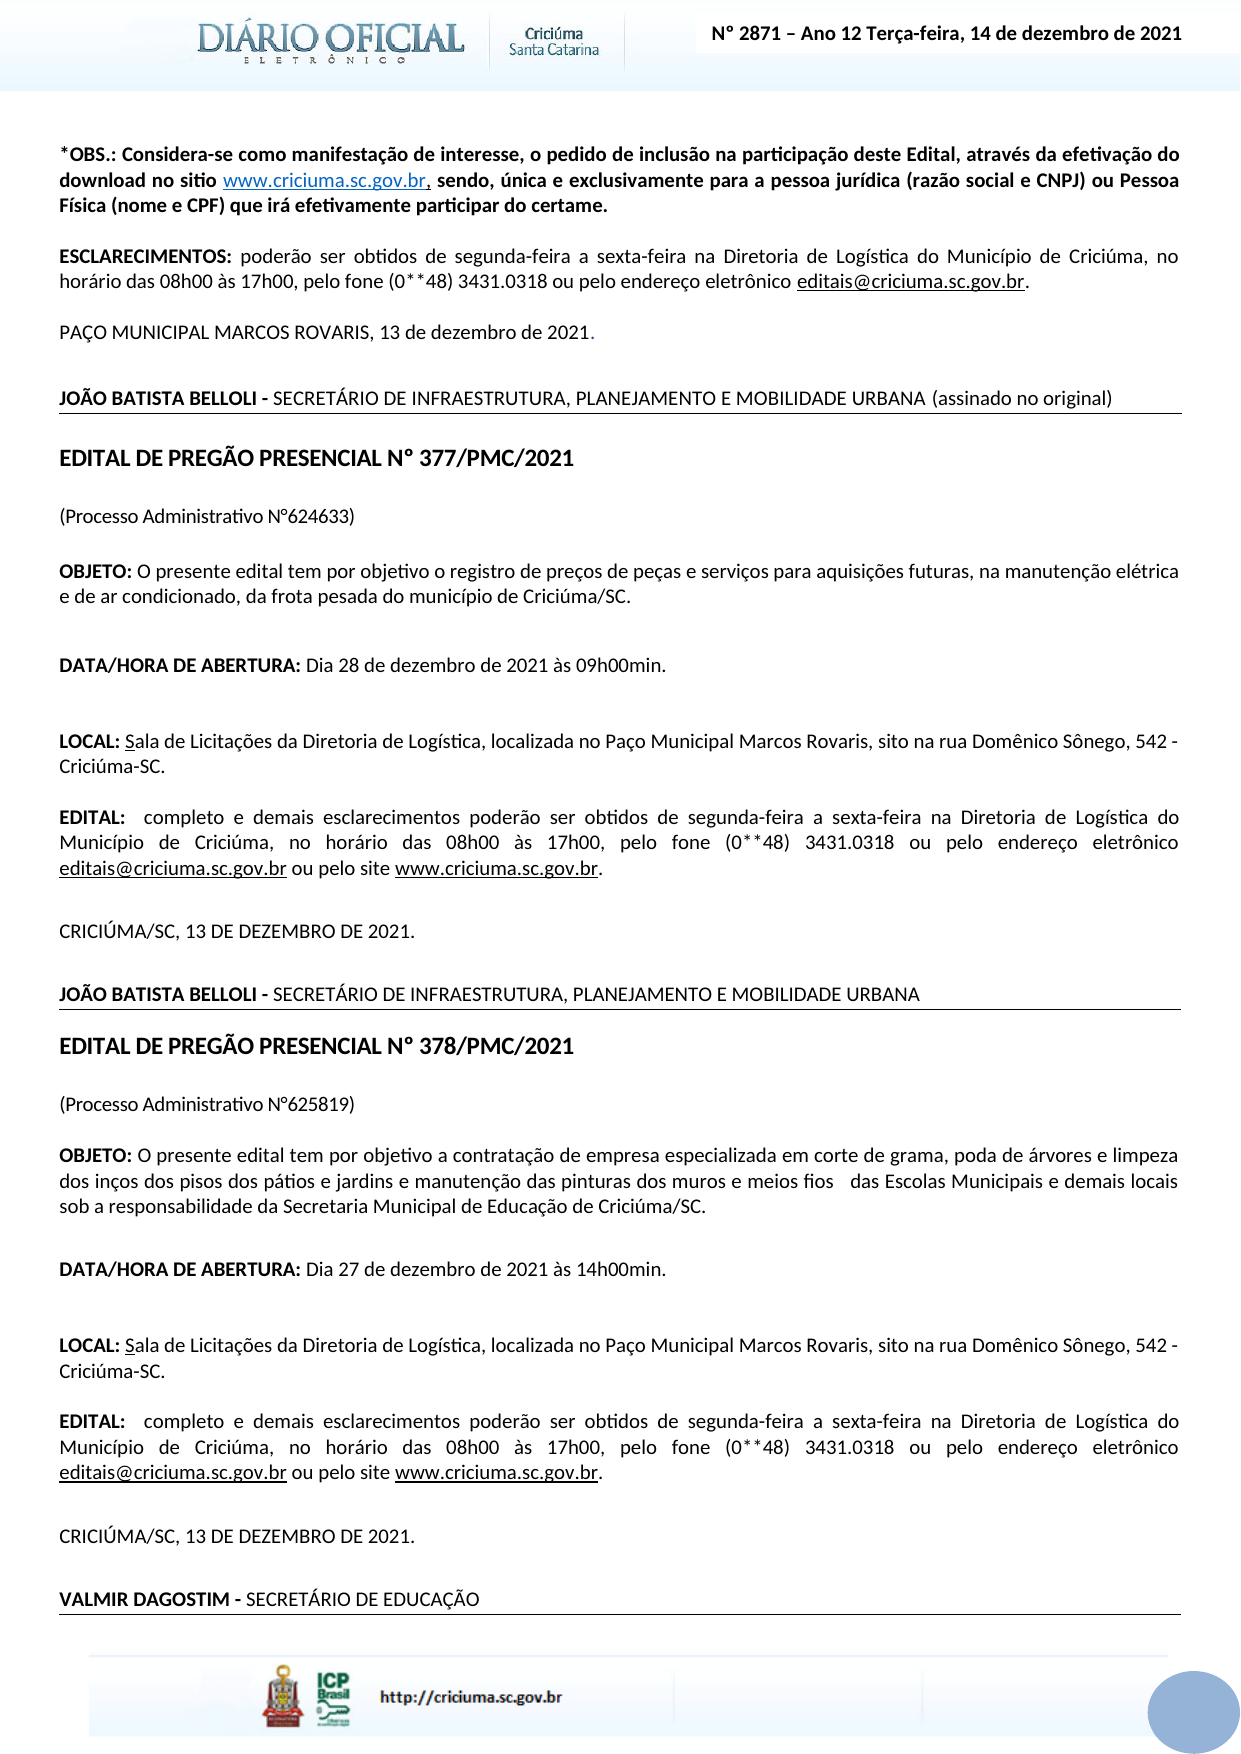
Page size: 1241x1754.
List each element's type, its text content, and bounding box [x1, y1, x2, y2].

text (Processo Administrativo N°624633) [59, 503, 1181, 528]
text LOCAL: Sala de Licitações da Diretoria de Logística, localizada no Paço Municipal Marcos Rovaris, sito na rua Domênico Sônego, 542 - Criciúma-SC. [59, 1332, 1181, 1383]
text DATA/HORA DE ABERTURA: Dia 28 de dezembro de 2021 às 09h00min. [59, 652, 1181, 677]
text JOÃO BATISTA BELLOLI - SECRETÁRIO DE INFRAESTRUTURA, PLANEJAMENTO E MOBILIDADE URBANA (assinado no original) [59, 385, 1182, 413]
text OBJETO: O presente edital tem por objetivo a contratação de empresa especializada em corte de grama, poda de árvores e limpeza dos inços dos pisos dos pátios e jardins e manutenção das pinturas dos muros e meios fios das Escolas Municipais e demais locais sob a responsabilidade da Secretaria Municipal de Educação de Criciúma/SC. [59, 1142, 1181, 1219]
text *OBS.: Considera-se como manifestação de interesse, o pedido de inclusão na participação deste Edital, através da efetivação do download no sitio www.criciuma.sc.gov.br, sendo, única e exclusivamente para a pessoa jurídica (razão social e CNPJ) ou Pessoa Física (nome e CPF) que irá efetivamente participar do certame. [59, 141, 1181, 218]
text JOÃO BATISTA BELLOLI - SECRETÁRIO DE INFRAESTRUTURA, PLANEJAMENTO E MOBILIDADE URBANA [59, 982, 1181, 1009]
text EDITAL DE PREGÃO PRESENCIAL Nº 378/PMC/2021 [59, 1031, 1181, 1061]
text ESCLARECIMENTOS: poderão ser obtidos de segunda-feira a sexta-feira na Diretoria de Logística do Município de Criciúma, no horário das 08h00 às 17h00, pelo fone (0**48) 3431.0318 ou pelo endereço eletrônico editais@criciuma.sc.gov.br. [59, 243, 1181, 294]
text OBJETO: O presente edital tem por objetivo o registro de preços de peças e serviços para aquisições futuras, na manutenção elétrica e de ar condicionado, da frota pesada do município de Criciúma/SC. [59, 558, 1181, 609]
text EDITAL: completo e demais esclarecimentos poderão ser obtidos de segunda-feira a sexta-feira na Diretoria de Logística do Município de Criciúma, no horário das 08h00 às 17h00, pelo fone (0**48) 3431.0318 ou pelo endereço eletrônico editais@criciuma.sc.gov.br ou pelo site www.criciuma.sc.gov.br. [59, 1409, 1181, 1485]
text VALMIR DAGOSTIM - SECRETÁRIO DE EDUCAÇÃO [59, 1586, 1181, 1614]
text DATA/HORA DE ABERTURA: Dia 27 de dezembro de 2021 às 14h00min. [59, 1257, 1181, 1282]
text LOCAL: Sala de Licitações da Diretoria de Logística, localizada no Paço Municipal Marcos Rovaris, sito na rua Domênico Sônego, 542 - Criciúma-SC. [59, 728, 1181, 779]
text CRICIÚMA/SC, 13 DE DEZEMBRO DE 2021. [59, 1523, 1181, 1548]
text PAÇO MUNICIPAL MARCOS ROVARIS, 13 de dezembro de 2021. [59, 319, 1169, 345]
text CRICIÚMA/SC, 13 DE DEZEMBRO DE 2021. [59, 918, 1181, 944]
text EDITAL DE PREGÃO PRESENCIAL Nº 377/PMC/2021 [59, 442, 1181, 472]
text EDITAL: completo e demais esclarecimentos poderão ser obtidos de segunda-feira a sexta-feira na Diretoria de Logística do Município de Criciúma, no horário das 08h00 às 17h00, pelo fone (0**48) 3431.0318 ou pelo endereço eletrônico editais@criciuma.sc.gov.br ou pelo site www.criciuma.sc.gov.br. [59, 804, 1181, 880]
text (Processo Administrativo N°625819) [59, 1092, 1181, 1117]
